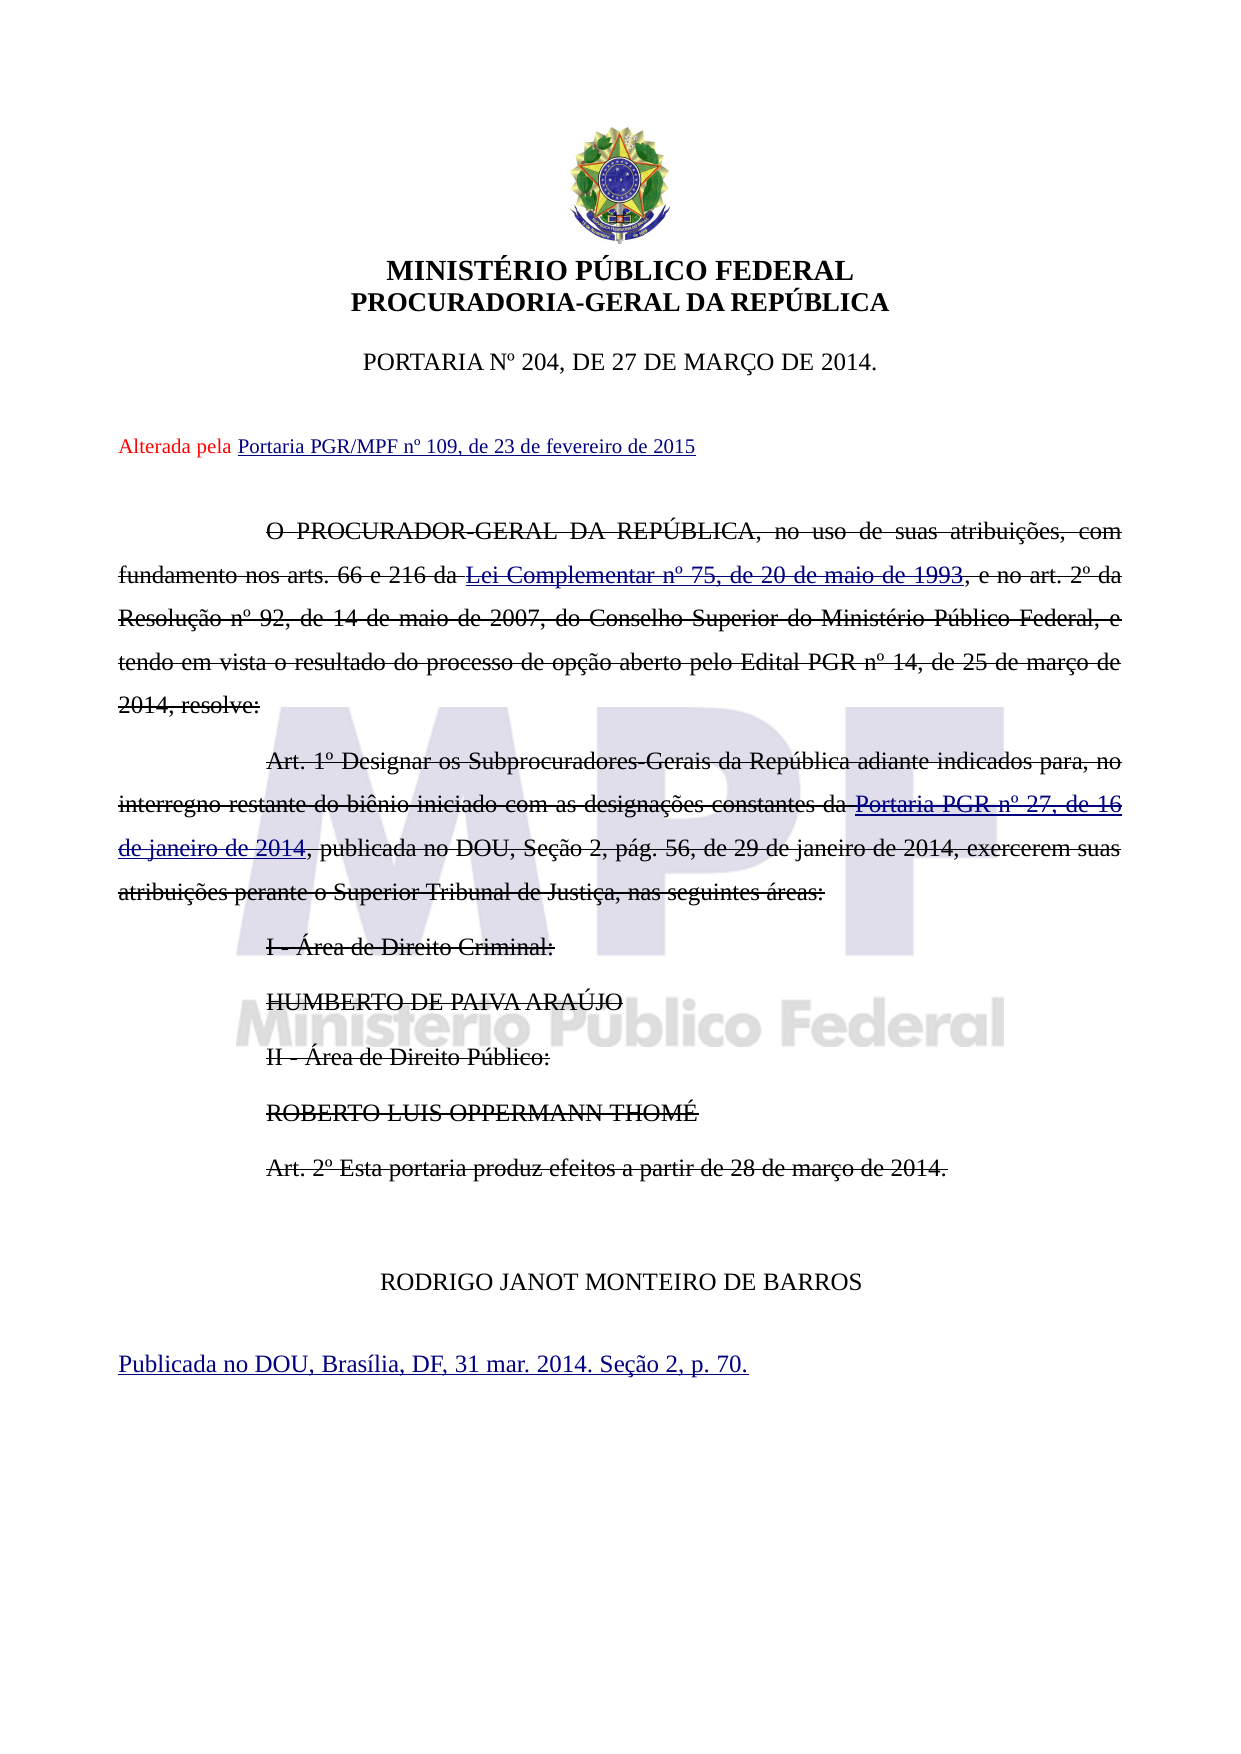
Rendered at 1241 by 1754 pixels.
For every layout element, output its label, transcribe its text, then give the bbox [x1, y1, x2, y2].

text Art. 1º Designar os Subprocuradores-Gerais da República adiante indicados para, no interregno restante do biênio iniciado com as designações constantes da Portaria PGR nº 27, de 16 de janeiro de 2014, publicada no DOU, Seção 2, pág. 56, de 29 de janeiro de 2014, exercerem suas atribuições perante o Superior Tribunal de Justiça, nas seguintes áreas: [118, 807, 1122, 905]
text Art. 2º Esta portaria produz efeitos a partir de 28 de março de 2014. [118, 1153, 1122, 1182]
text O PROCURADOR-GERAL DA REPÚBLICA, no uso de suas atribuições, com fundamento nos arts. 66 e 216 da Lei Complementar nº 75, de 20 de maio de 1993, e no art. 2º da Resolução nº 92, de 14 de maio de 2007, do Conselho Superior do Ministério Público Federal, e tendo em vista o resultado do processo de opção aberto pelo Edital PGR nº 14, de 25 de março de 2014, resolve: [118, 516, 1122, 576]
text I - Área de Direito Criminal: [118, 932, 1122, 961]
text Art. 1º Designar os Subprocuradores-Gerais da República adiante indicados para, no interregno restante do biênio iniciado com as designações constantes da Portaria PGR nº 27, de 16 de janeiro de 2014, publicada no DOU, Seção 2, pág. 56, de 29 de janeiro de 2014, exercerem suas atribuições perante o Superior Tribunal de Justiça, nas seguintes áreas: [118, 746, 1122, 805]
text PORTARIA Nº 204, DE 27 DE MARÇO DE 2014. [118, 347, 1122, 376]
text II - Área de Direito Público: [118, 1042, 1122, 1071]
text HUMBERTO DE PAIVA ARAÚJO [118, 987, 1122, 1016]
picture [236, 1016, 1004, 1042]
picture [236, 961, 1004, 987]
text Publicada no DOU, Brasília, DF, 31 mar. 2014. Seção 2, p. 70. [118, 1348, 1122, 1378]
text RODRIGO JANOT MONTEIRO DE BARROS [121, 1266, 1122, 1295]
text O PROCURADOR-GERAL DA REPÚBLICA, no uso de suas atribuições, com fundamento nos arts. 66 e 216 da Lei Complementar nº 75, de 20 de maio de 1993, e no art. 2º da Resolução nº 92, de 14 de maio de 2007, do Conselho Superior do Ministério Público Federal, e tendo em vista o resultado do processo de opção aberto pelo Edital PGR nº 14, de 25 de março de 2014, resolve: [118, 577, 1122, 619]
picture [236, 719, 1004, 746]
text O PROCURADOR-GERAL DA REPÚBLICA, no uso de suas atribuições, com fundamento nos arts. 66 e 216 da Lei Complementar nº 75, de 20 de maio de 1993, e no art. 2º da Resolução nº 92, de 14 de maio de 2007, do Conselho Superior do Ministério Público Federal, e tendo em vista o resultado do processo de opção aberto pelo Edital PGR nº 14, de 25 de março de 2014, resolve: [118, 621, 1122, 719]
picture [236, 905, 1004, 932]
text ROBERTO LUIS OPPERMANN THOMÉ [118, 1098, 1122, 1127]
text Alterada pela Portaria PGR/MPF nº 109, de 23 de fevereiro de 2015 [118, 434, 1122, 458]
